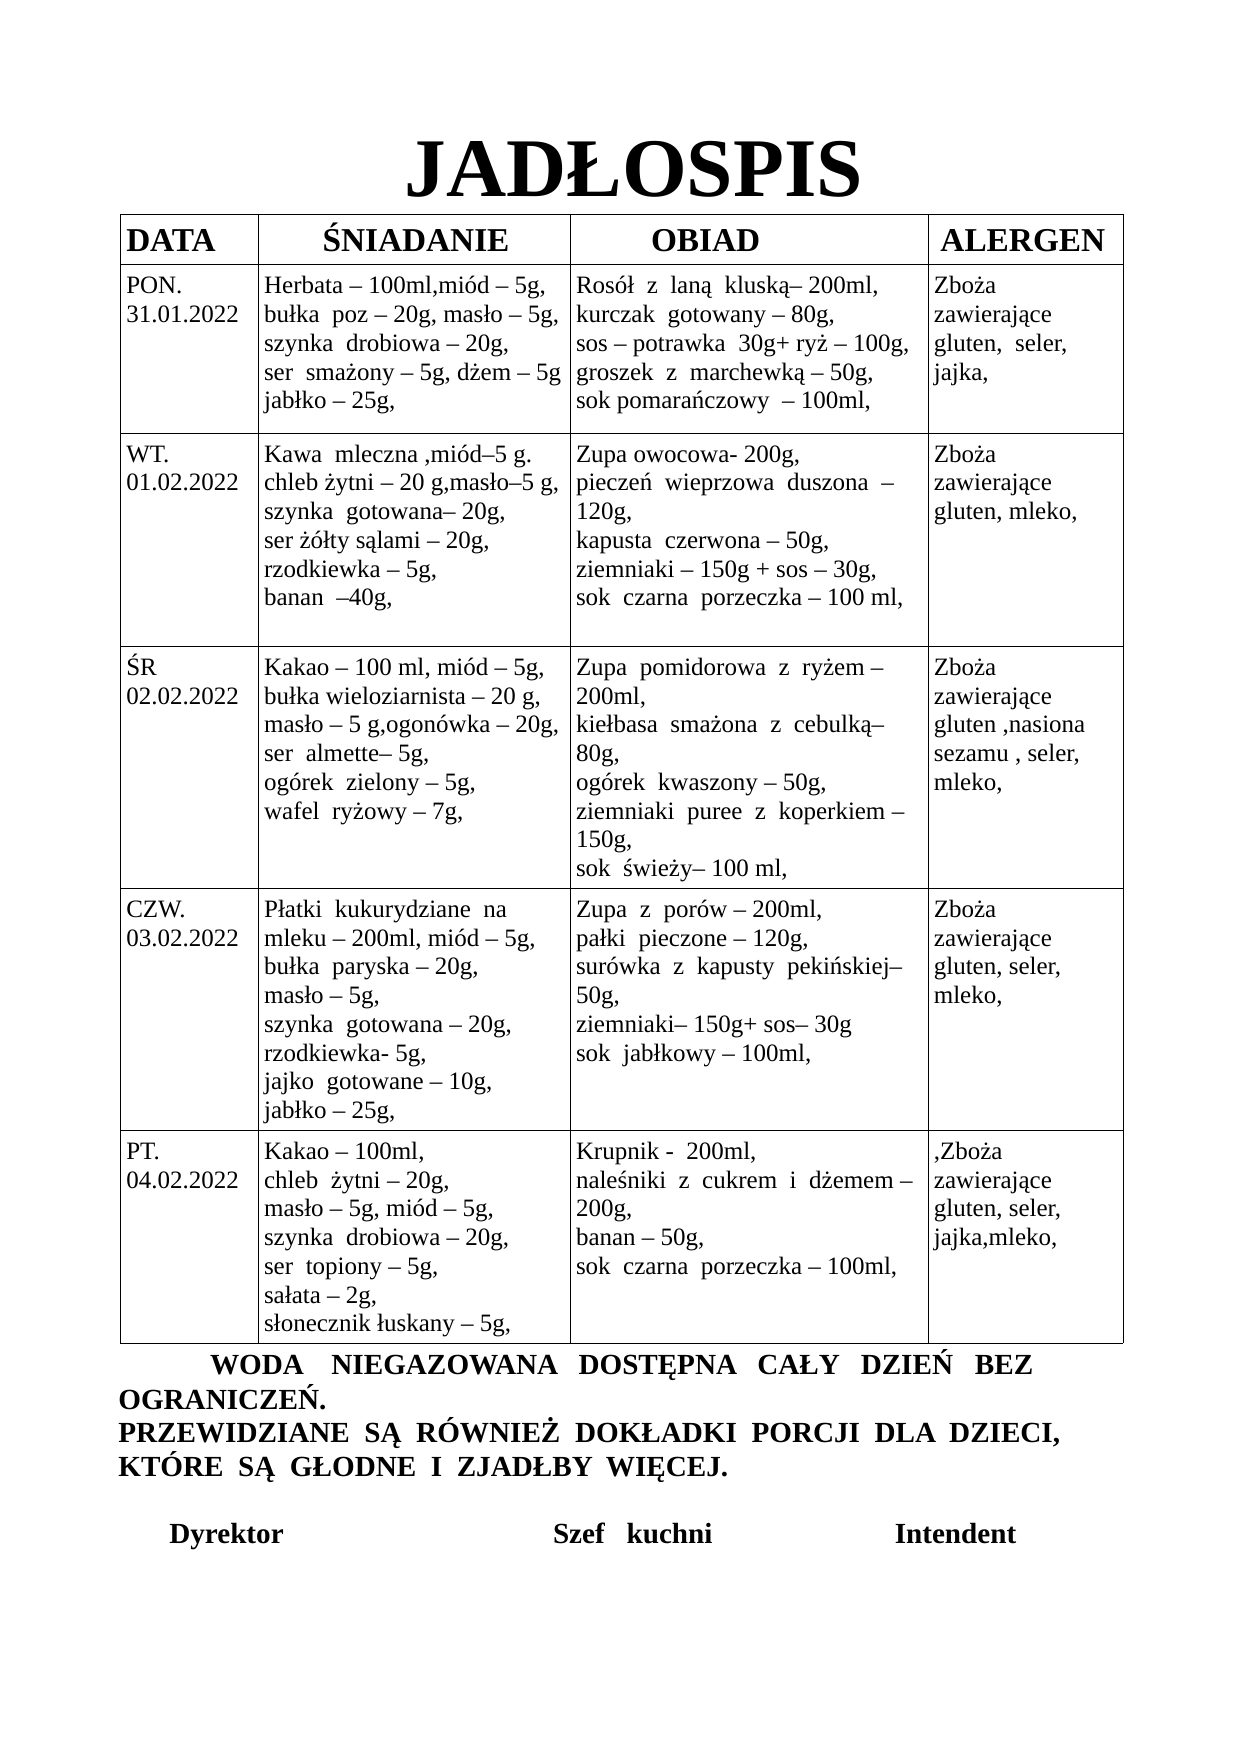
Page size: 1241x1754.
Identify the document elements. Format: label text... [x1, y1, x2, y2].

table_cell Płatki kukurydziane na mleku – 200ml, miód – 5g, bułka paryska – 20g, masło – 5g, szynka gotowana – 20g, rzodkiewka- 5g, jajko gotowane – 10g, jabłko – 25g, [259, 889, 570, 1130]
table_cell WT. 01.02.2022 [121, 434, 258, 646]
table_cell PON. 31.01.2022 [121, 265, 258, 432]
table_header ALERGEN [929, 215, 1123, 264]
table_cell Zupa owocowa- 200g, pieczeń wieprzowa duszona –120g, kapusta czerwona – 50g, ziemniaki – 150g + sos – 30g, sok czarna porzeczka – 100 ml, [571, 434, 928, 646]
text PRZEWIDZIANE SĄ RÓWNIEŻ DOKŁADKI PORCJI DLA DZIECI, KTÓRE SĄ GŁODNE I ZJADŁBY WIĘCEJ. [118, 1415, 1122, 1482]
table_cell Zboża zawierające gluten, seler, mleko, [929, 889, 1123, 1130]
table_cell ,Zboża zawierające gluten, seler, jajka,mleko, [929, 1131, 1123, 1343]
table_cell Herbata – 100ml,miód – 5g, bułka poz – 20g, masło – 5g, szynka drobiowa – 20g, ser smażony – 5g, dżem – 5g jabłko – 25g, [259, 265, 570, 432]
table_cell Kakao – 100 ml, miód – 5g, bułka wieloziarnista – 20 g, masło – 5 g,ogonówka – 20g, ser almette– 5g, ogórek zielony – 5g, wafel ryżowy – 7g, [259, 647, 570, 888]
table_cell Zupa z porów – 200ml, pałki pieczone – 120g, surówka z kapusty pekińskiej– 50g, ziemniaki– 150g+ sos– 30g sok jabłkowy – 100ml, [571, 889, 928, 1130]
table_header ŚNIADANIE [259, 215, 570, 264]
table_cell Zupa pomidorowa z ryżem – 200ml, kiełbasa smażona z cebulką– 80g, ogórek kwaszony – 50g, ziemniaki puree z koperkiem – 150g, sok świeży– 100 ml, [571, 647, 928, 888]
table_cell CZW. 03.02.2022 [121, 889, 258, 1130]
table_header OBIAD [571, 215, 928, 264]
table_cell Rosół z laną kluską– 200ml, kurczak gotowany – 80g, sos – potrawka 30g+ ryż – 100g, groszek z marchewką – 50g, sok pomarańczowy – 100ml, [571, 265, 928, 432]
table_cell Zboża zawierające gluten, mleko, [929, 434, 1123, 646]
text WODA NIEGAZOWANA DOSTĘPNA CAŁY DZIEŃ BEZ OGRANICZEŃ. [118, 1343, 1122, 1415]
table_cell PT. 04.02.2022 [121, 1131, 258, 1343]
table_cell Zboża zawierające gluten ,nasiona sezamu , seler, mleko, [929, 647, 1123, 888]
table_cell Kakao – 100ml, chleb żytni – 20g, masło – 5g, miód – 5g, szynka drobiowa – 20g, ser topiony – 5g, sałata – 2g, słonecznik łuskany – 5g, [259, 1131, 570, 1343]
text Dyrektor Szef kuchni Intendent [118, 1516, 1122, 1549]
text JADŁOSPIS [118, 118, 1122, 214]
table_cell ŚR 02.02.2022 [121, 647, 258, 888]
table_cell Zboża zawierające gluten, seler, jajka, [929, 265, 1123, 432]
table_cell Kawa mleczna ,miód–5 g. chleb żytni – 20 g,masło–5 g, szynka gotowana– 20g, ser żółty sąlami – 20g, rzodkiewka – 5g, banan –40g, [259, 434, 570, 646]
table_header DATA [121, 215, 258, 264]
table_cell Krupnik - 200ml, naleśniki z cukrem i dżemem – 200g, banan – 50g, sok czarna porzeczka – 100ml, [571, 1131, 928, 1343]
